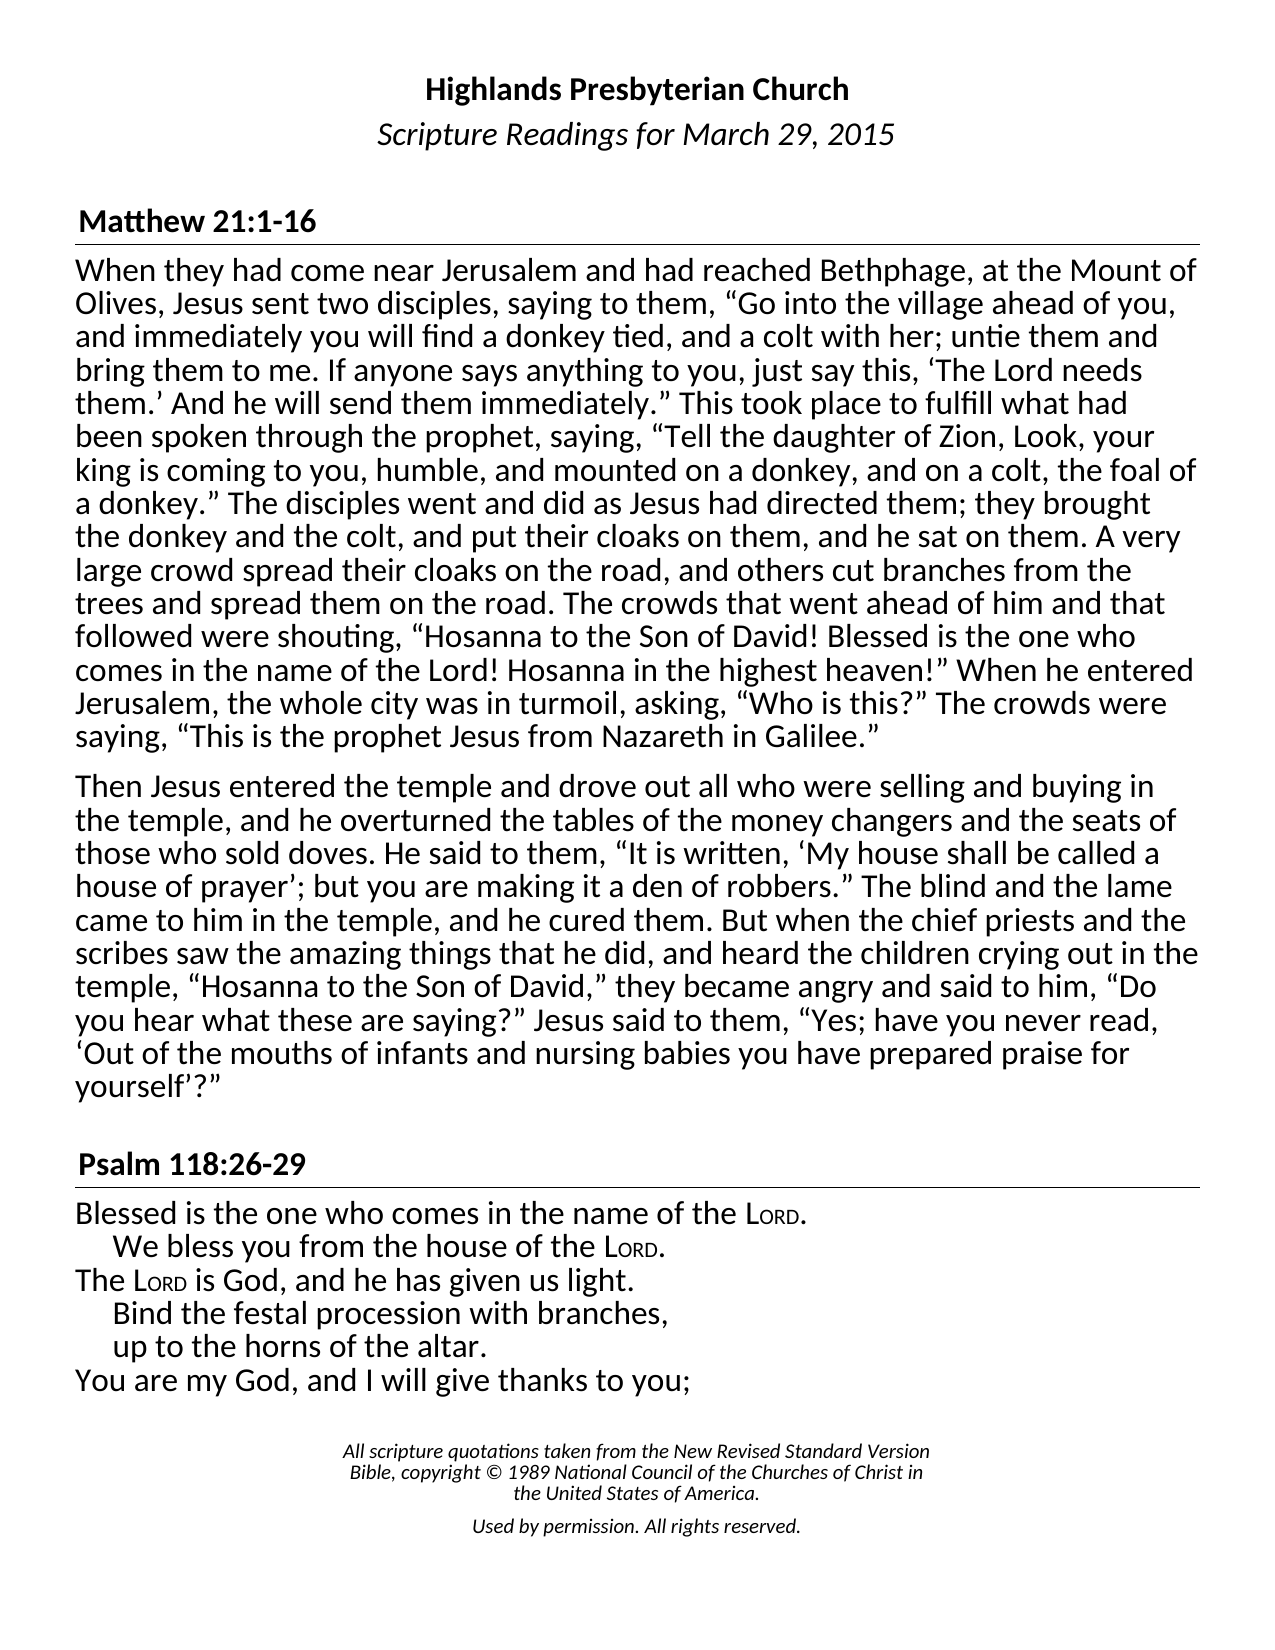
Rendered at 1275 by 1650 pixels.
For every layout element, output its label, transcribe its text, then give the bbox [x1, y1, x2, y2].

text You are my God, and I will give thanks to you; [75, 1366, 1200, 1399]
subtitle Psalm 118:26-29 [75, 1147, 1200, 1187]
subtitle Matthew 21:1-16 [75, 204, 1200, 244]
text Used by permission. All rights reserved. [337, 1518, 937, 1539]
text Then Jesus entered the temple and drove out all who were selling and buying in the temple, and he overturned the tables of the money changers and the seats of those who sold doves. He said to them, “It is written, ‘My house shall be called a house of prayer’; but you are making it a den of robbers.” The blind and the lame came to him in the temple, and he cured them. But when the chief priests and the scribes saw the amazing things that he did, and heard the children crying out in the temple, “Hosanna to the Son of David,” they became angry and said to him, “Do you hear what these are saying?” Jesus said to them, “Yes; have you never read, ‘Out of the mouths of infants and nursing babies you have prepared praise for yourself’?” [75, 773, 1200, 1106]
text The Lord is God, and he has given us light. Bind the festal procession with branches, up to the horns of the altar. [75, 1266, 1200, 1366]
text All scripture quotations taken from the New Revised Standard Version Bible, copyright © 1989 National Council of the Churches of Christ in the United States of America. [337, 1443, 937, 1506]
text When they had come near Jerusalem and had reached Bethphage, at the Mount of Olives, Jesus sent two disciples, saying to them, “Go into the village ahead of you, and immediately you will find a donkey tied, and a colt with her; untie them and bring them to me. If anyone says anything to you, just say this, ‘The Lord needs them.’ And he will send them immediately.” This took place to fulfill what had been spoken through the prophet, saying, “Tell the daughter of Zion, Look, your king is coming to you, humble, and mounted on a donkey, and on a colt, the foal of a donkey.” The disciples went and did as Jesus had directed them; they brought the donkey and the colt, and put their cloaks on them, and he sat on them. A very large crowd spread their cloaks on the road, and others cut branches from the trees and spread them on the road. The crowds that went ahead of him and that followed were shouting, “Hosanna to the Son of David! Blessed is the one who comes in the name of the Lord! Hosanna in the highest heaven!” When he entered Jerusalem, the whole city was in turmoil, asking, “Who is this?” The crowds were saying, “This is the prophet Jesus from Nazareth in Galilee.” [75, 256, 1200, 756]
text Blessed is the one who comes in the name of the Lord. We bless you from the house of the Lord. [75, 1199, 1200, 1266]
subtitle Scripture Readings for March 29, 2015 [75, 120, 1200, 154]
title Highlands Presbyterian Church [75, 75, 1200, 108]
